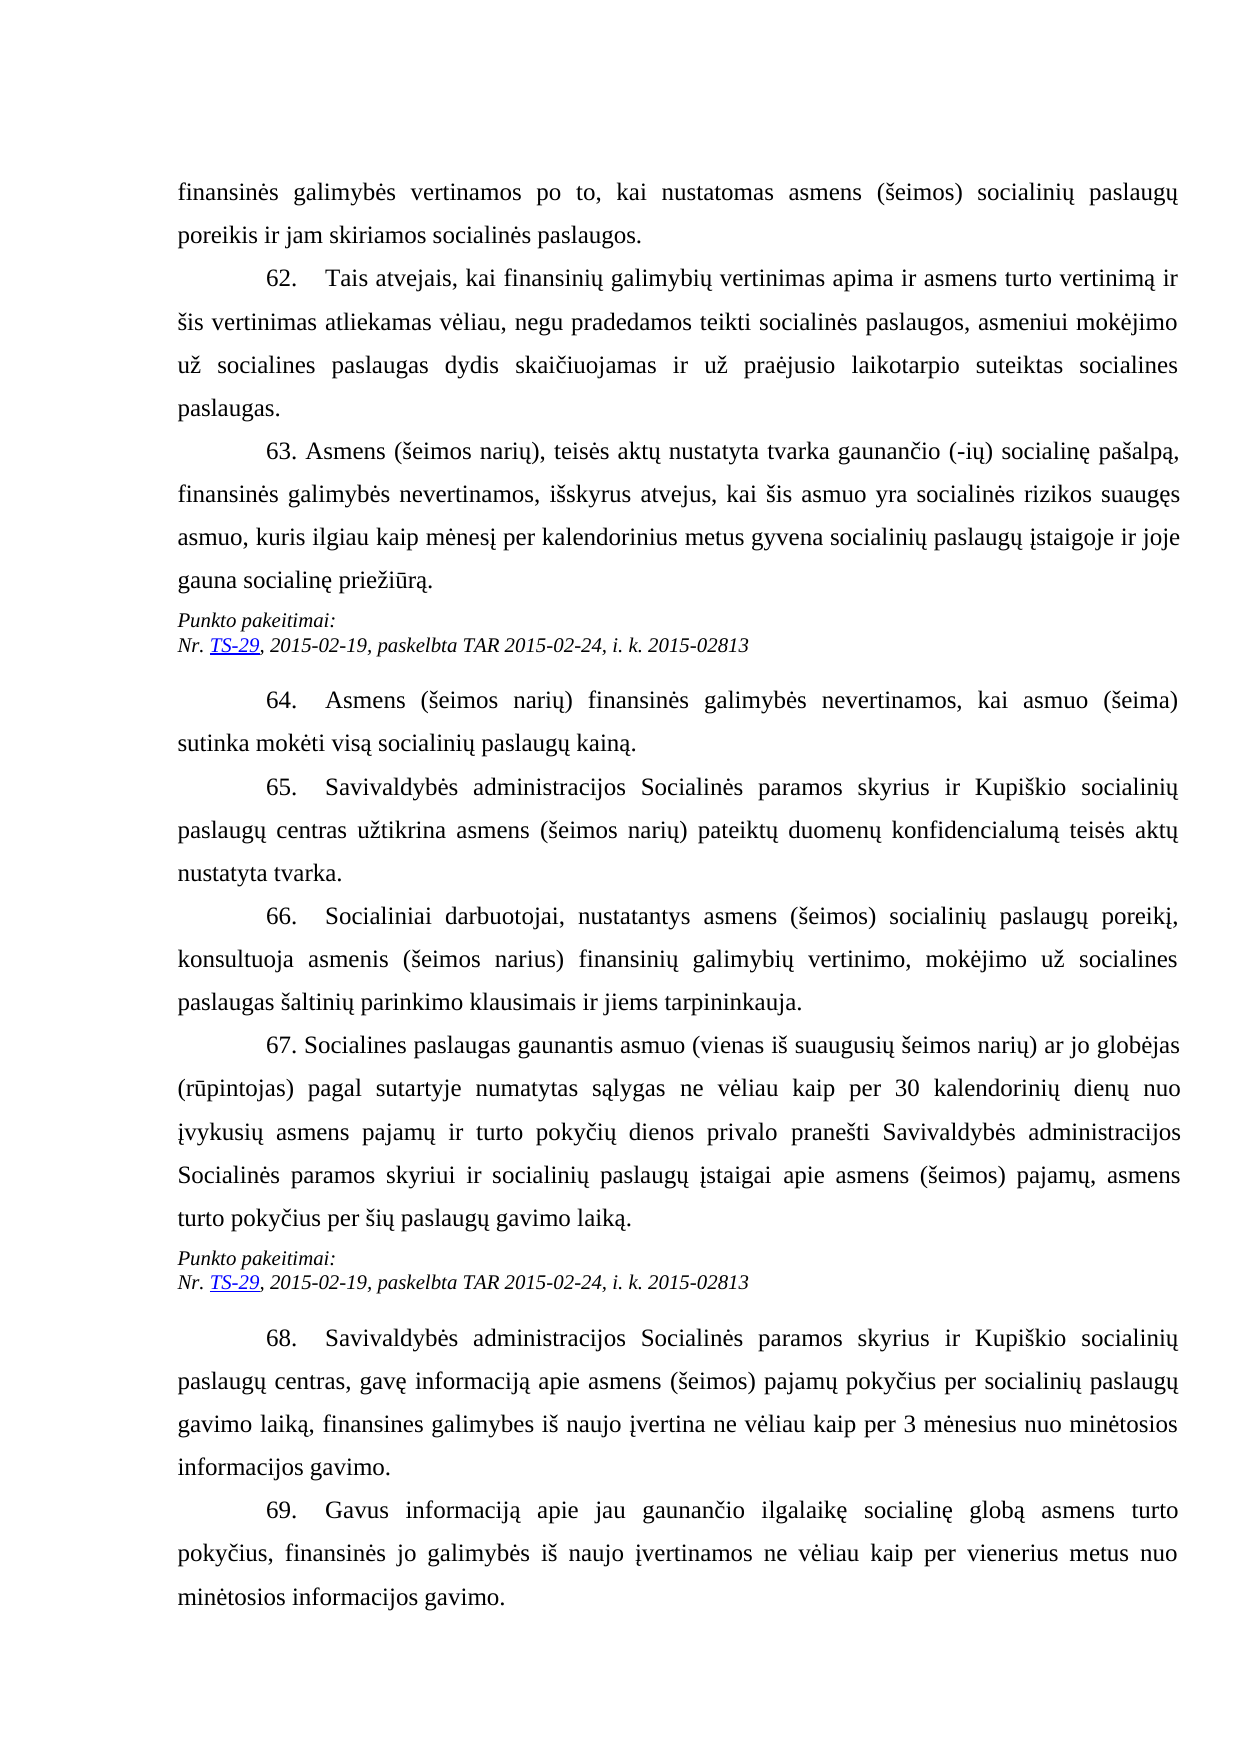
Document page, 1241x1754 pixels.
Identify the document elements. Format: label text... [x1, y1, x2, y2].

text 64. Asmens (šeimos narių) finansinės galimybės nevertinamos, kai asmuo (šeima) sutinka mokėti visą socialinių paslaugų kainą. [177, 685, 1179, 757]
text 66. Socialiniai darbuotojai, nustatantys asmens (šeimos) socialinių paslaugų poreikį, konsultuoja asmenis (šeimos narius) finansinių galimybių vertinimo, mokėjimo už socialines paslaugas šaltinių parinkimo klausimais ir jiems tarpininkauja. [177, 901, 1179, 1016]
text 68. Savivaldybės administracijos Socialinės paramos skyrius ir Kupiškio socialinių paslaugų centras, gavę informaciją apie asmens (šeimos) pajamų pokyčius per socialinių paslaugų gavimo laiką, finansines galimybes iš naujo įvertina ne vėliau kaip per 3 mėnesius nuo minėtosios informacijos gavimo. [177, 1323, 1179, 1481]
text Nr. TS-29, 2015-02-19, paskelbta TAR 2015-02-24, i. k. 2015-02813 [177, 1270, 1181, 1294]
text finansinės galimybės vertinamos po to, kai nustatomas asmens (šeimos) socialinių paslaugų poreikis ir jam skiriamos socialinės paslaugos. [177, 177, 1179, 249]
text 69. Gavus informaciją apie jau gaunančio ilgalaikę socialinę globą asmens turto pokyčius, finansinės jo galimybės iš naujo įvertinamos ne vėliau kaip per vienerius metus nuo minėtosios informacijos gavimo. [177, 1495, 1179, 1610]
text Punkto pakeitimai: [177, 608, 1181, 632]
text 67. Socialines paslaugas gaunantis asmuo (vienas iš suaugusių šeimos narių) ar jo globėjas (rūpintojas) pagal sutartyje numatytas sąlygas ne vėliau kaip per 30 kalendorinių dienų nuo įvykusių asmens pajamų ir turto pokyčių dienos privalo pranešti Savivaldybės administracijos Socialinės paramos skyriui ir socialinių paslaugų įstaigai apie asmens (šeimos) pajamų, asmens turto pokyčius per šių paslaugų gavimo laiką. [177, 1030, 1181, 1232]
text Nr. TS-29, 2015-02-19, paskelbta TAR 2015-02-24, i. k. 2015-02813 [177, 632, 1181, 657]
text 65. Savivaldybės administracijos Socialinės paramos skyrius ir Kupiškio socialinių paslaugų centras užtikrina asmens (šeimos narių) pateiktų duomenų konfidencialumą teisės aktų nustatyta tvarka. [177, 772, 1179, 887]
text 62. Tais atvejais, kai finansinių galimybių vertinimas apima ir asmens turto vertinimą ir šis vertinimas atliekamas vėliau, negu pradedamos teikti socialinės paslaugos, asmeniui mokėjimo už socialines paslaugas dydis skaičiuojamas ir už praėjusio laikotarpio suteiktas socialines paslaugas. [177, 263, 1179, 422]
text Punkto pakeitimai: [177, 1246, 1181, 1270]
text 63. Asmens (šeimos narių), teisės aktų nustatyta tvarka gaunančio (-ių) socialinę pašalpą, finansinės galimybės nevertinamos, išskyrus atvejus, kai šis asmuo yra socialinės rizikos suaugęs asmuo, kuris ilgiau kaip mėnesį per kalendorinius metus gyvena socialinių paslaugų įstaigoje ir joje gauna socialinę priežiūrą. [177, 436, 1181, 594]
